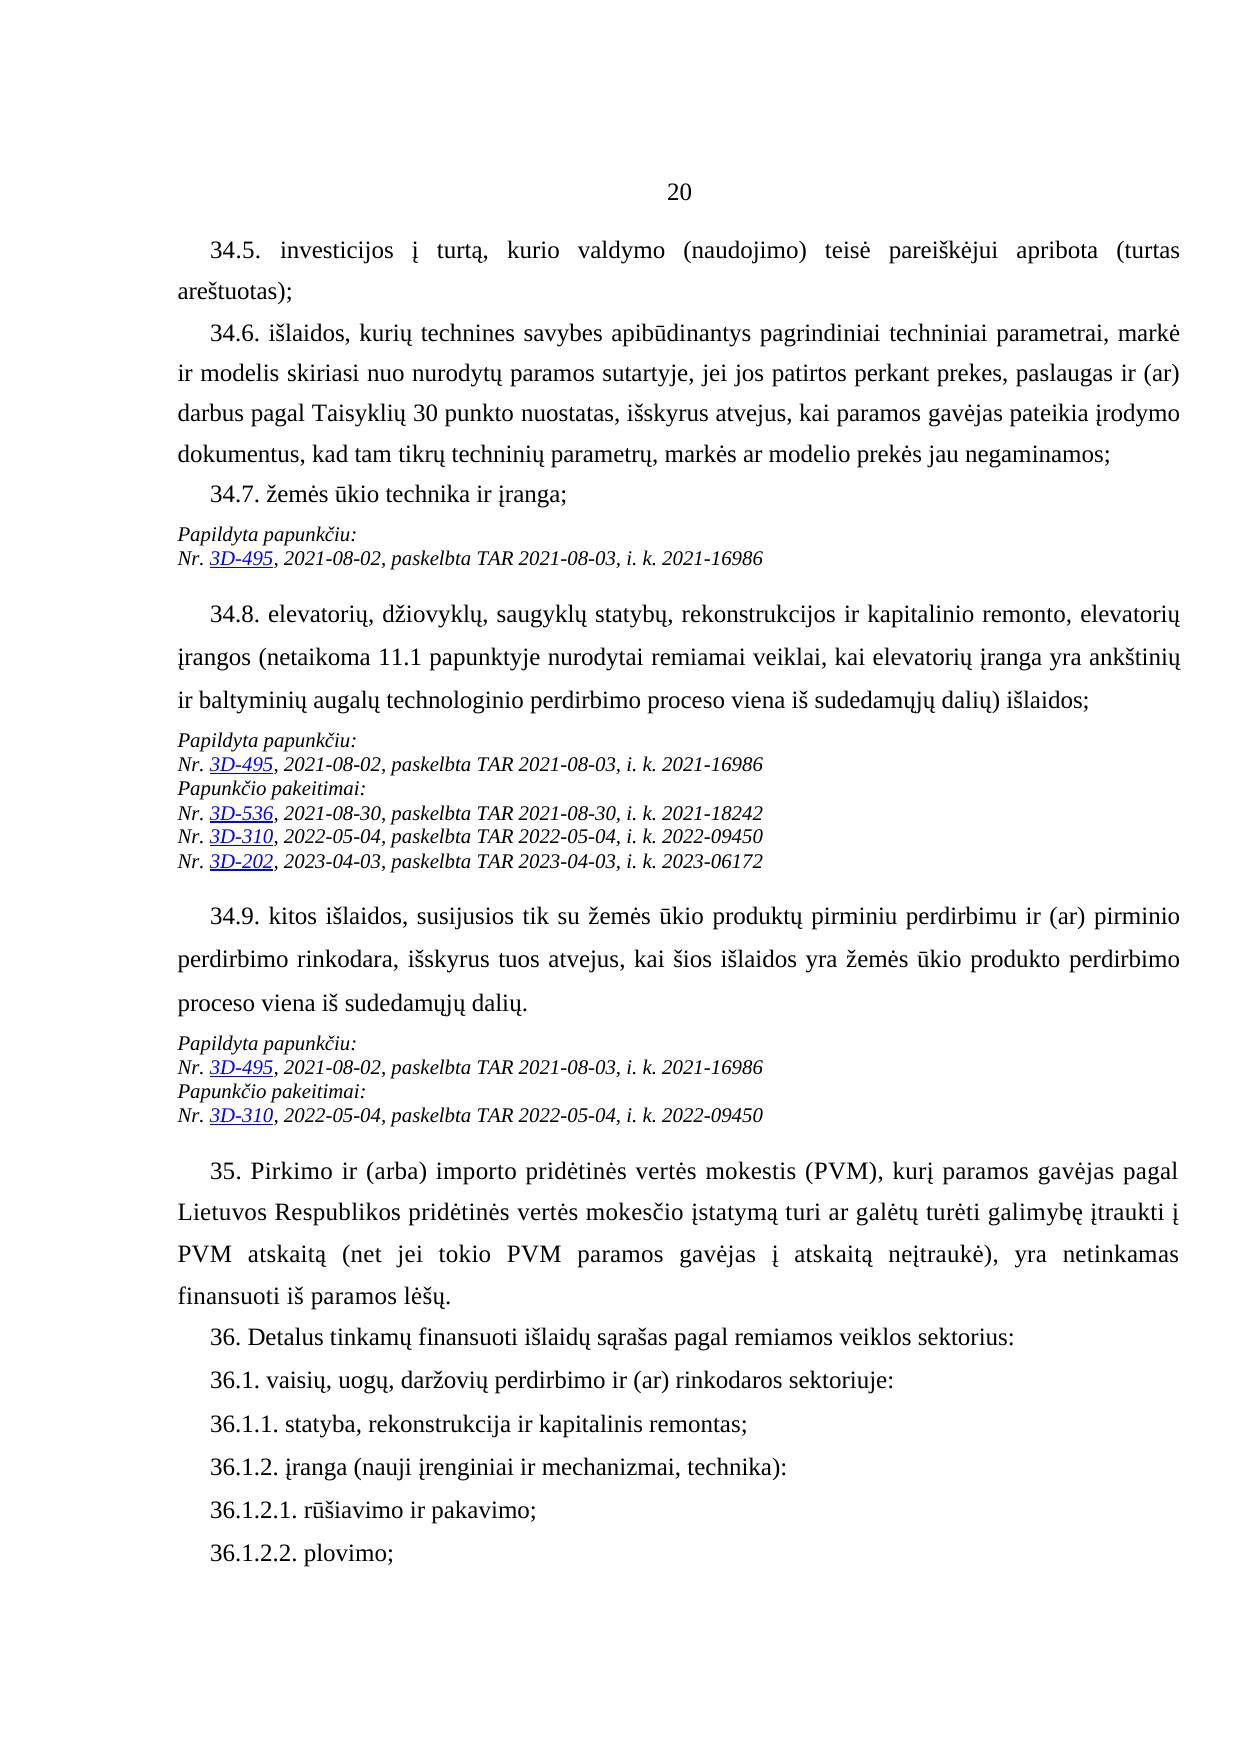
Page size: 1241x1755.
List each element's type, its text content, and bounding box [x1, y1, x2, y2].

text 34.7. žemės ūkio technika ir įranga; [177, 479, 1181, 508]
text Nr. 3D-202, 2023-04-03, paskelbta TAR 2023-04-03, i. k. 2023-06172 [177, 848, 1181, 873]
text 34.5. investicijos į turtą, kurio valdymo (naudojimo) teisė pareiškėjui apribota (turtas areštuotas); [177, 235, 1181, 305]
text Nr. 3D-310, 2022-05-04, paskelbta TAR 2022-05-04, i. k. 2022-09450 [177, 824, 1181, 848]
text 34.6. išlaidos, kurių technines savybes apibūdinantys pagrindiniai techniniai parametrai, markė ir modelis skiriasi nuo nurodytų paramos sutartyje, jei jos patirtos perkant prekes, paslaugas ir (ar) darbus pagal Taisyklių 30 punkto nuostatas, išskyrus atvejus, kai paramos gavėjas pateikia įrodymo dokumentus, kad tam tikrų techninių parametrų, markės ar modelio prekės jau negaminamos; [177, 318, 1181, 467]
text 34.9. kitos išlaidos, susijusios tik su žemės ūkio produktų pirminiu perdirbimu ir (ar) pirminio perdirbimo rinkodara, išskyrus tuos atvejus, kai šios išlaidos yra žemės ūkio produkto perdirbimo proceso viena iš sudedamųjų dalių. [177, 901, 1181, 1016]
text Papunkčio pakeitimai: [177, 776, 1181, 800]
text 36.1.1. statyba, rekonstrukcija ir kapitalinis remontas; [177, 1409, 1181, 1437]
text 35. Pirkimo ir (arba) importo pridėtinės vertės mokestis (PVM), kurį paramos gavėjas pagal Lietuvos Respublikos pridėtinės vertės mokesčio įstatymą turi ar galėtų turėti galimybę įtraukti į PVM atskaitą (net jei tokio PVM paramos gavėjas į atskaitą neįtraukė), yra netinkamas finansuoti iš paramos lėšų. [177, 1156, 1181, 1309]
text Papildyta papunkčiu: [177, 1031, 1181, 1055]
text 34.8. elevatorių, džiovyklų, saugyklų statybų, rekonstrukcijos ir kapitalinio remonto, elevatorių įrangos (netaikoma 11.1 papunktyje nurodytai remiamai veiklai, kai elevatorių įranga yra ankštinių ir baltyminių augalų technologinio perdirbimo proceso viena iš sudedamųjų dalių) išlaidos; [177, 599, 1181, 714]
text Nr. 3D-495, 2021-08-02, paskelbta TAR 2021-08-03, i. k. 2021-16986 [177, 752, 1181, 776]
text Papildyta papunkčiu: [177, 728, 1181, 752]
text 36. Detalus tinkamų finansuoti išlaidų sąrašas pagal remiamos veiklos sektorius: [177, 1322, 1181, 1351]
text Nr. 3D-495, 2021-08-02, paskelbta TAR 2021-08-03, i. k. 2021-16986 [177, 546, 1181, 570]
text 36.1.2. įranga (nauji įrenginiai ir mechanizmai, technika): [177, 1452, 1181, 1481]
text Papunkčio pakeitimai: [177, 1079, 1181, 1103]
text Nr. 3D-536, 2021-08-30, paskelbta TAR 2021-08-30, i. k. 2021-18242 [177, 800, 1181, 824]
text Nr. 3D-310, 2022-05-04, paskelbta TAR 2022-05-04, i. k. 2022-09450 [177, 1103, 1181, 1127]
text 36.1.2.1. rūšiavimo ir pakavimo; [177, 1495, 1181, 1524]
text 36.1. vaisių, uogų, daržovių perdirbimo ir (ar) rinkodaros sektoriuje: [177, 1366, 1181, 1394]
text Nr. 3D-495, 2021-08-02, paskelbta TAR 2021-08-03, i. k. 2021-16986 [177, 1055, 1181, 1079]
text 36.1.2.2. plovimo; [177, 1538, 1181, 1567]
text Papildyta papunkčiu: [177, 522, 1181, 546]
